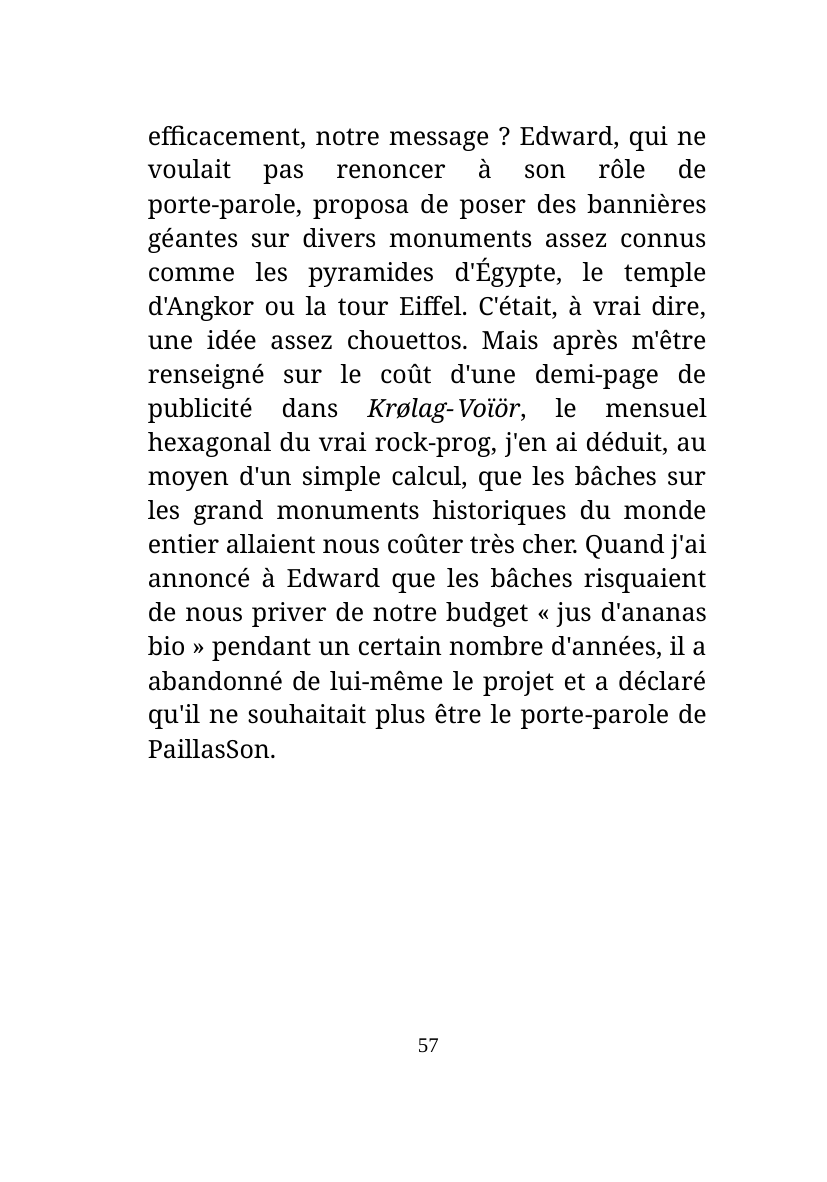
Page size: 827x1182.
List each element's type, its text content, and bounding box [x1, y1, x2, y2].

text efficacement, notre message ? Edward, qui ne voulait pas renoncer à son rôle de porte‑parole, proposa de poser des bannières géantes sur divers monuments assez connus comme les pyramides d'Égypte, le temple d'Angkor ou la tour Eiffel. C'était, à vrai dire, une idée assez chouettos. Mais après m'être renseigné sur le coût d'une demi-page de publicité dans Krølag‑Voïör, le mensuel hexagonal du vrai rock‑prog, j'en ai déduit, au moyen d'un simple calcul, que les bâches sur les grand monuments historiques du monde entier allaient nous coûter très cher. Quand j'ai annoncé à Edward que les bâches risquaient de nous priver de notre budget « jus d'ananas bio » pendant un certain nombre d'années, il a abandonné de lui‑même le projet et a déclaré qu'il ne souhaitait plus être le porte‑parole de PaillasSon. [148, 118, 707, 765]
